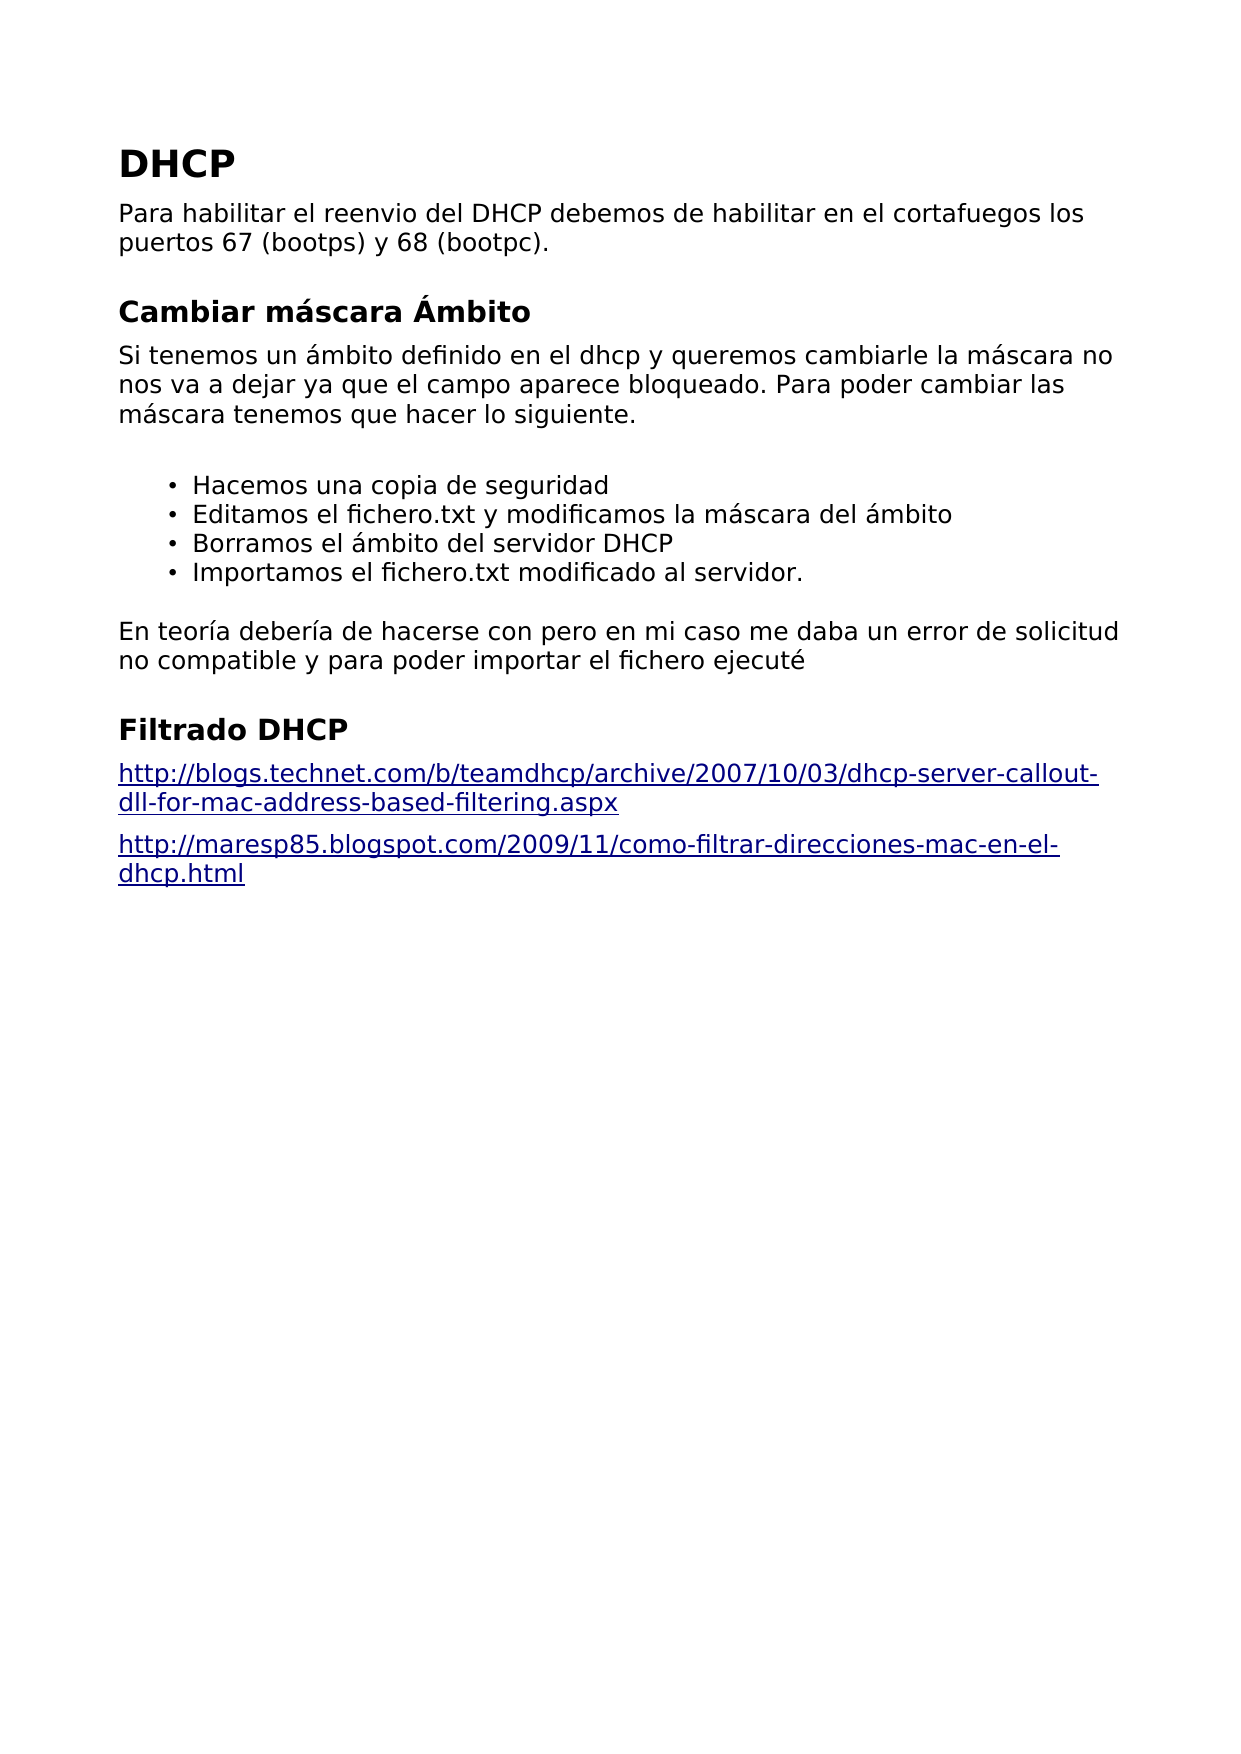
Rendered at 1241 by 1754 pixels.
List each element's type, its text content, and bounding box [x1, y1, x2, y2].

subtitle DHCP [118, 143, 1122, 187]
list Hacemos una copia de seguridad [177, 471, 1122, 500]
text Si tenemos un ámbito definido en el dhcp y queremos cambiarle la máscara no nos va a dejar ya que el campo aparece bloqueado. Para poder cambiar las máscara tenemos que hacer lo siguiente. [118, 342, 1122, 429]
text En teoría debería de hacerse con pero en mi caso me daba un error de solicitud no compatible y para poder importar el fichero ejecuté [118, 617, 1122, 676]
list Editamos el fichero.txt y modificamos la máscara del ámbito [177, 500, 1122, 529]
text http://maresp85.blogspot.com/2009/11/como-filtrar-direcciones-mac-en-el-dhcp.html [118, 830, 1122, 889]
text Para habilitar el reenvio del DHCP debemos de habilitar en el cortafuegos los puertos 67 (bootps) y 68 (bootpc). [118, 199, 1122, 258]
text http://blogs.technet.com/b/teamdhcp/archive/2007/10/03/dhcp-server-callout-dll-for-mac-address-based-filtering.aspx [118, 759, 1122, 818]
subtitle Filtrado DHCP [118, 713, 1122, 747]
list Borramos el ámbito del servidor DHCP [177, 529, 1122, 558]
subtitle Cambiar máscara Ámbito [118, 295, 1122, 329]
list Importamos el fichero.txt modificado al servidor. [177, 558, 1122, 588]
